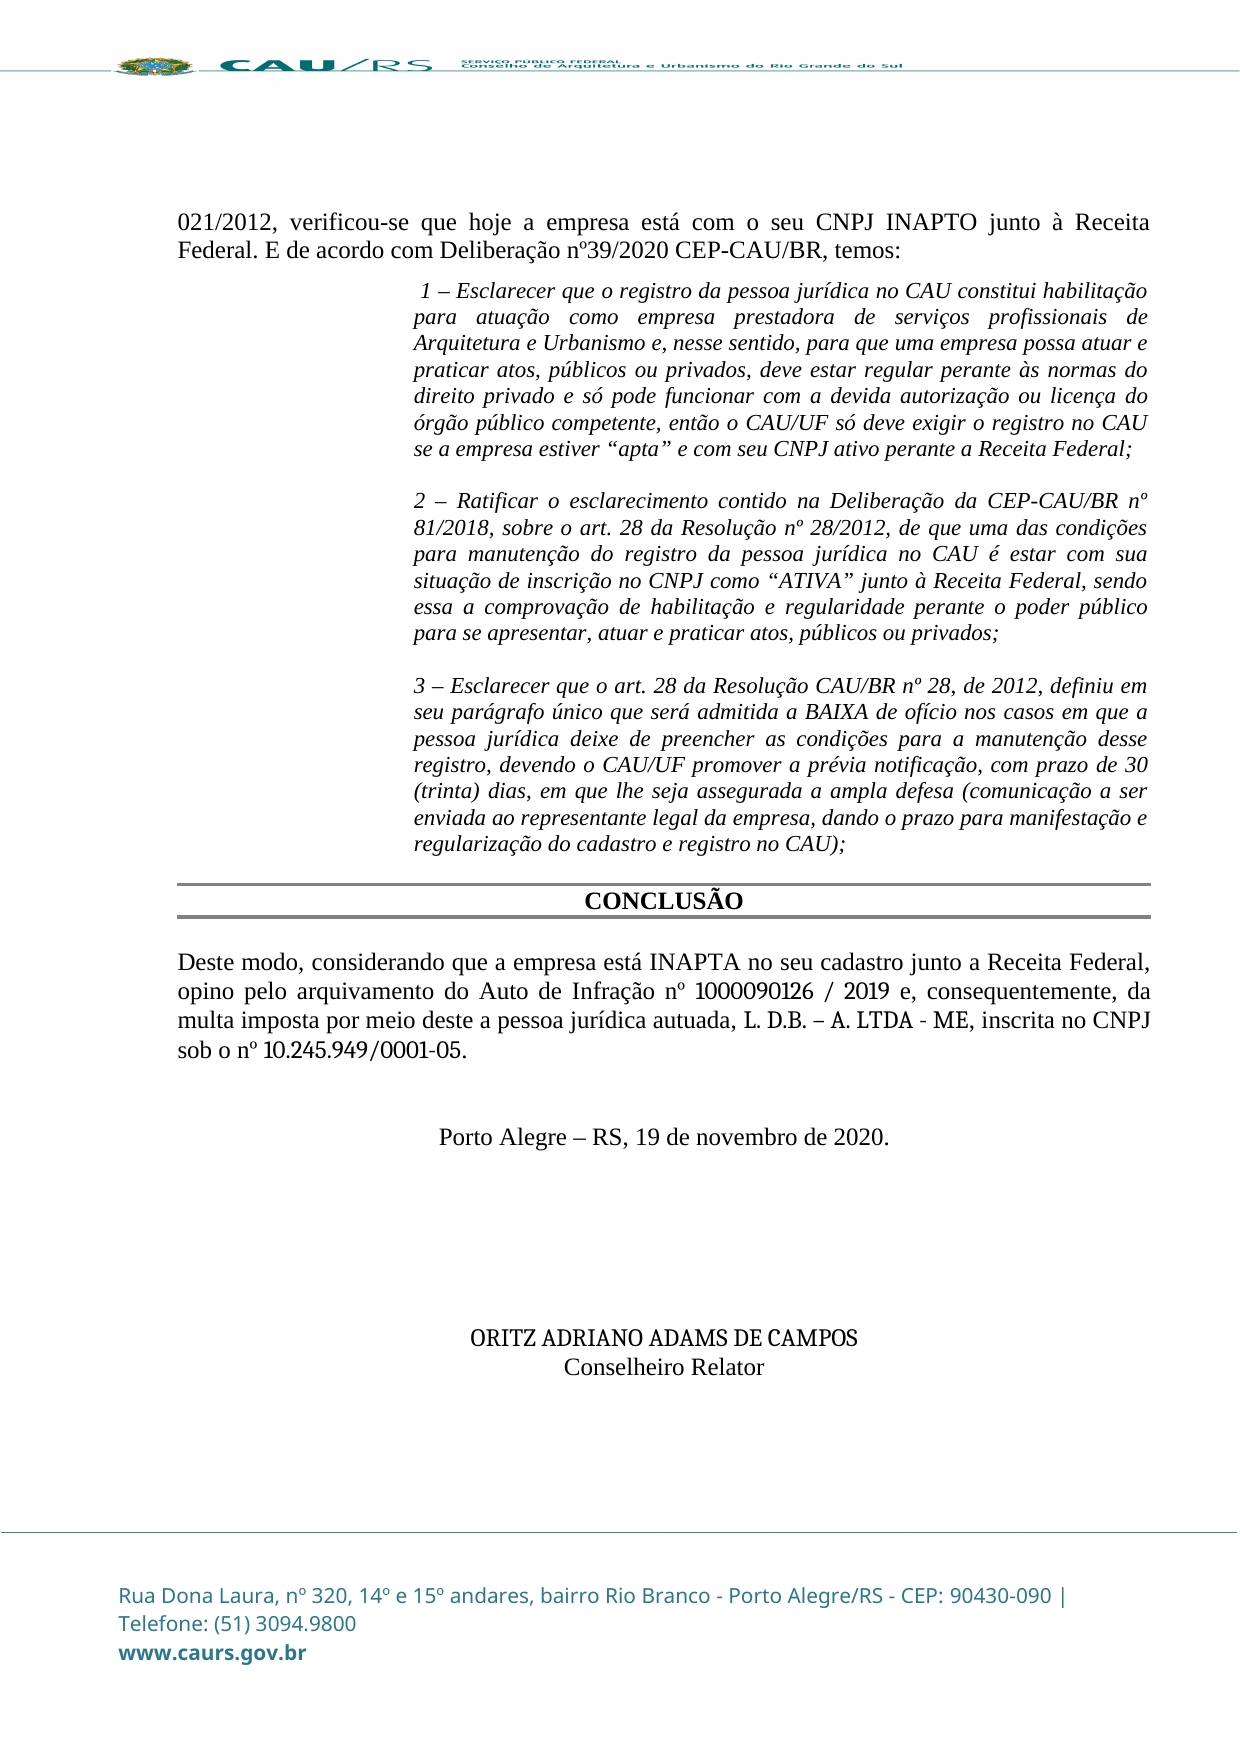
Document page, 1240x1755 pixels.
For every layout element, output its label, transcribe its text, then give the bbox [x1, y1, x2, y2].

text Conselheiro Relator [177, 1352, 1151, 1381]
text Porto Alegre – RS, 19 de novembro de 2020. [177, 1122, 1151, 1151]
text ORITZ ADRIANO ADAMS DE CAMPOS [177, 1323, 1151, 1352]
text 1 – Esclarecer que o registro da pessoa jurídica no CAU constitui habilitação para atuação como empresa prestadora de serviços profissionais de Arquitetura e Urbanismo e, nesse sentido, para que uma empresa possa atuar e praticar atos, públicos ou privados, deve estar regular perante às normas do direito privado e só pode funcionar com a devida autorização ou licença do órgão público competente, então o CAU/UF só deve exigir o registro no CAU se a empresa estiver “apta” e com seu CNPJ ativo perante a Receita Federal; [413, 277, 1151, 461]
text 3 – Esclarecer que o art. 28 da Resolução CAU/BR nº 28, de 2012, definiu em seu parágrafo único que será admitida a BAIXA de ofício nos casos em que a pessoa jurídica deixe de preencher as condições para a manutenção desse registro, devendo o CAU/UF promover a prévia notificação, com prazo de 30 (trinta) dias, em que lhe seja assegurada a ampla defesa (comunicação a ser enviada ao representante legal da empresa, dando o prazo para manifestação e regularização do cadastro e registro no CAU); [413, 672, 1151, 857]
text 2 – Ratificar o esclarecimento contido na Deliberação da CEP-CAU/BR nº 81/2018, sobre o art. 28 da Resolução nº 28/2012, de que uma das condições para manutenção do registro da pessoa jurídica no CAU é estar com sua situação de inscrição no CNPJ como “ATIVA” junto à Receita Federal, sendo essa a comprovação de habilitação e regularidade perante o poder público para se apresentar, atuar e praticar atos, públicos ou privados; [413, 488, 1151, 646]
table_header CONCLUSÃO [177, 886, 1151, 915]
text Deste modo, considerando que a empresa está INAPTA no seu cadastro junto a Receita Federal, opino pelo arquivamento do Auto de Infração nº 1000090126 / 2019 e, consequentemente, da multa imposta por meio deste a pessoa jurídica autuada, L. D.B. – A. LTDA - ME, inscrita no CNPJ sob o nº 10.245.949/0001-05. [177, 947, 1151, 1065]
text 021/2012, verificou-se que hoje a empresa está com o seu CNPJ INAPTO junto à Receita Federal. E de acordo com Deliberação nº39/2020 CEP-CAU/BR, temos: [177, 207, 1151, 264]
